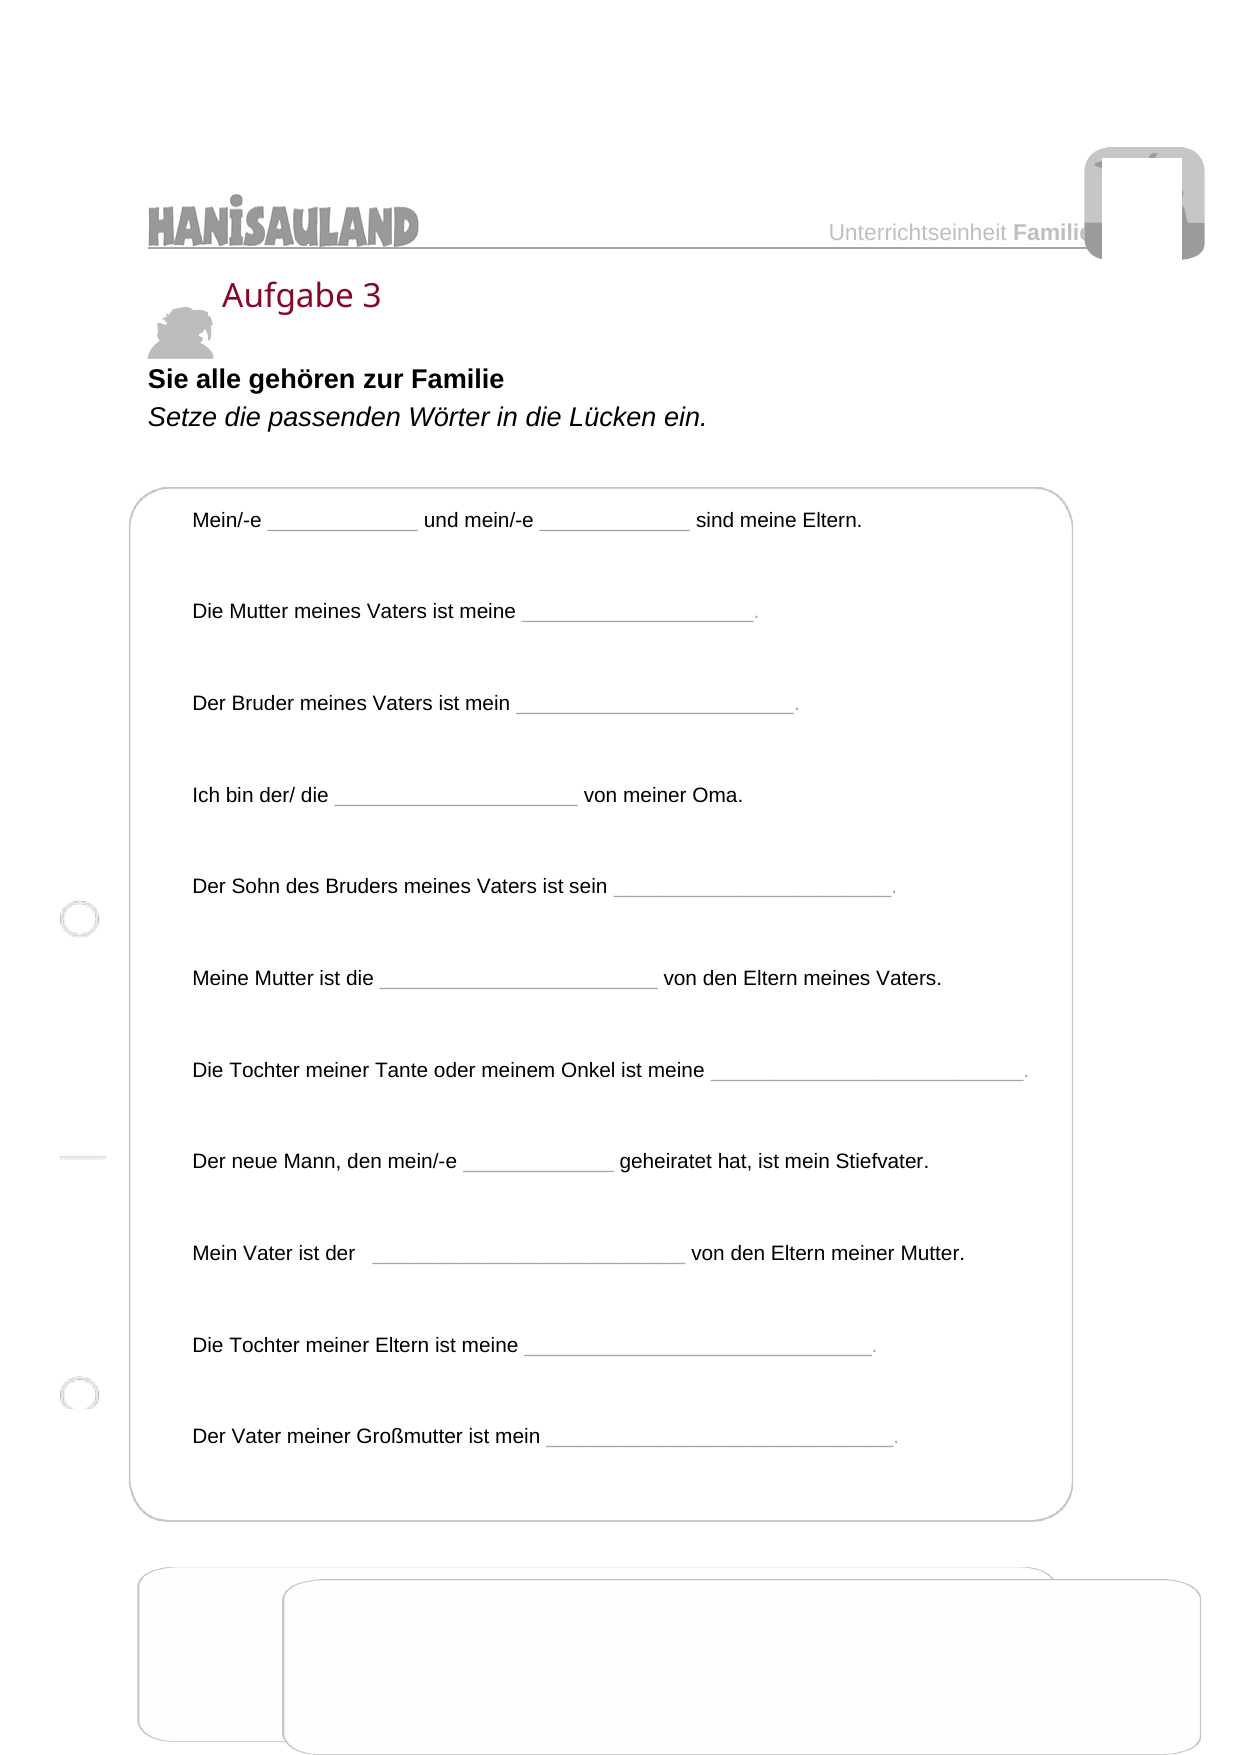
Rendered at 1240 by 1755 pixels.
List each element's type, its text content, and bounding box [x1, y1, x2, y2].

text Aufgabe 3 [148, 272, 1092, 359]
text Sie alle gehören zur Familie [148, 359, 1092, 396]
text Setze die passenden Wörter in die Lücken ein. [148, 396, 1107, 434]
